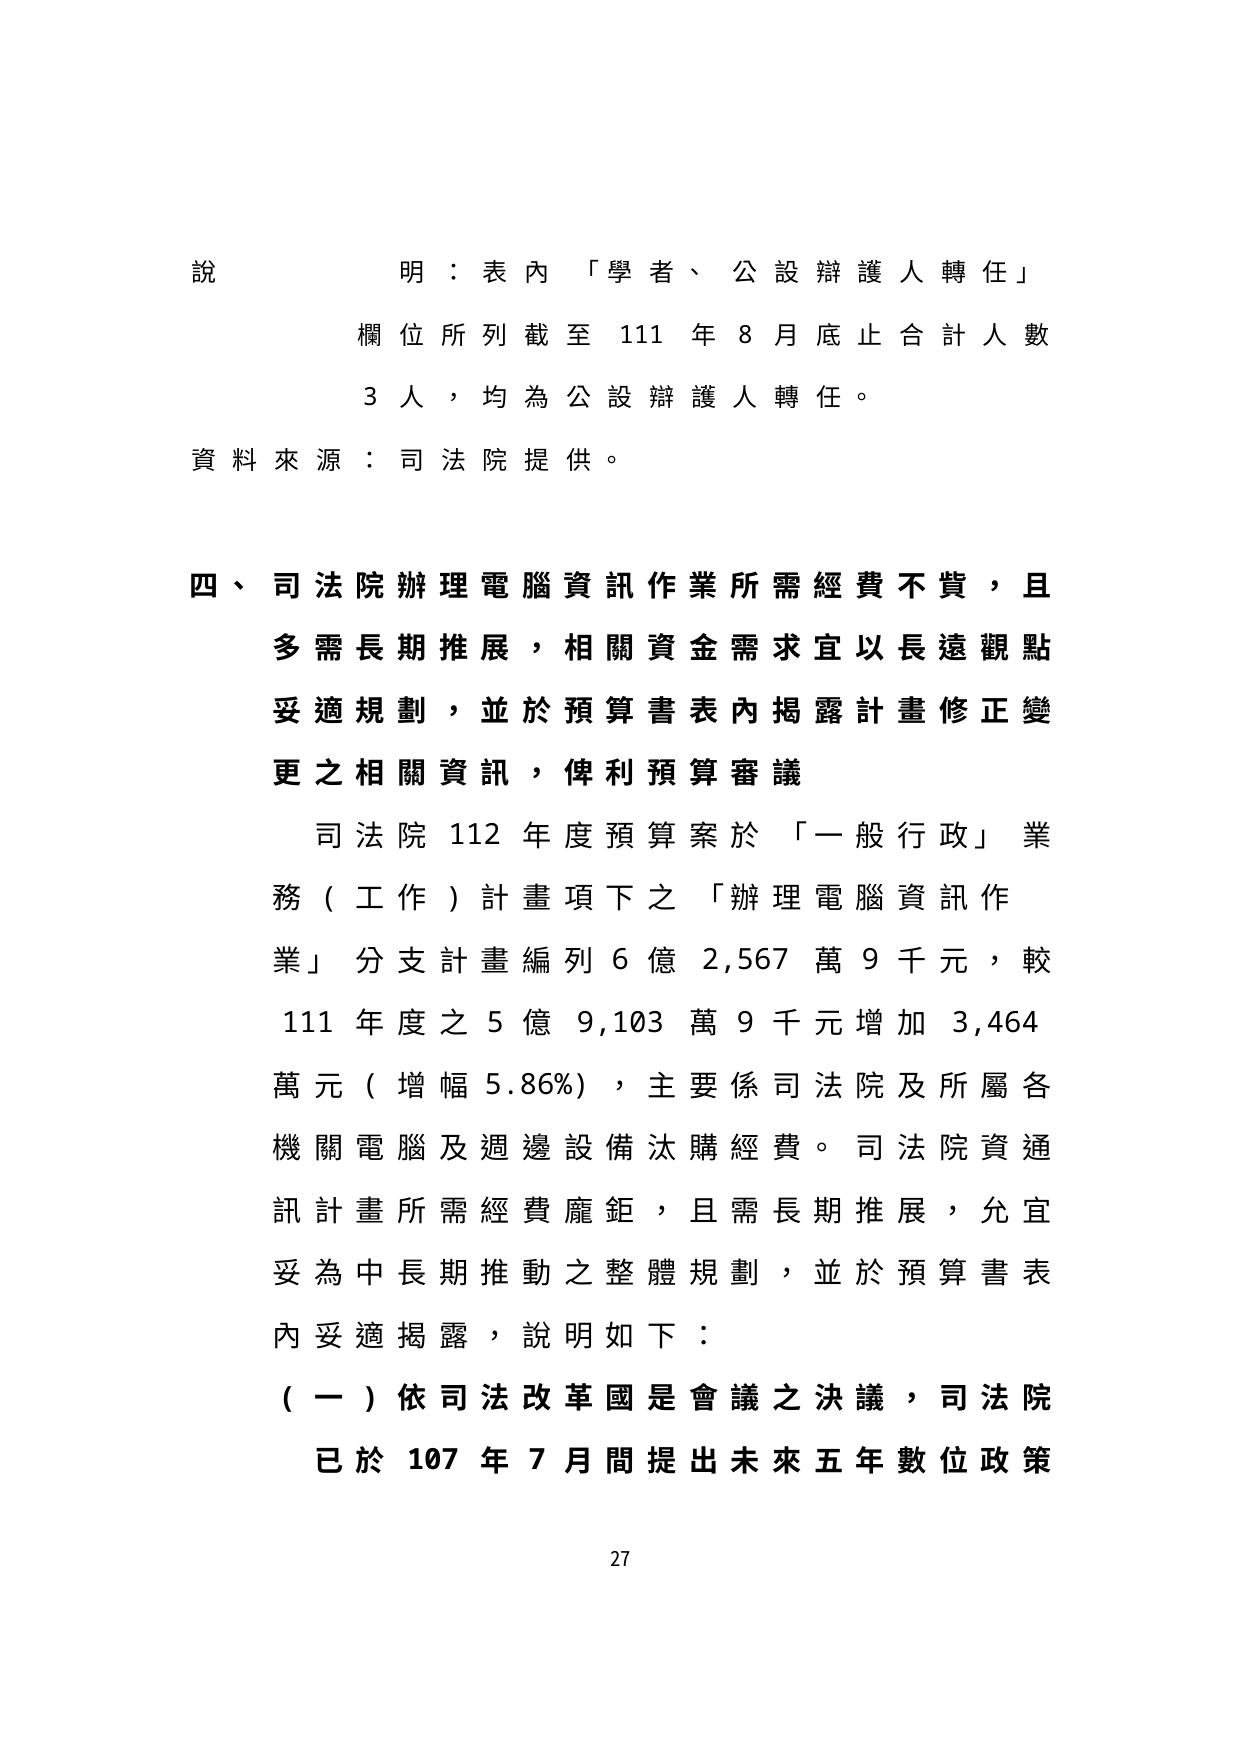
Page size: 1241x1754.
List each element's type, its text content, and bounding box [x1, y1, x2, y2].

text 資料來源：司法院提供。 [183, 417, 1058, 479]
text (一)依司法改革國是會議之決議，司法院已於107年7月間提出未來五年數位政策 [242, 1354, 1058, 1479]
text 司法院112年度預算案於「一般行政」業務(工作)計畫項下之「辦理電腦資訊作業」分支計畫編列6億2,567萬9千元，較111年度之5億9,103萬9千元增加3,464萬元(增幅5.86%)，主要係司法院及所屬各機關電腦及週邊設備汰購經費。司法院資通訊計畫所需經費龐鉅，且需長期推展，允宜妥為中長期推動之整體規劃，並於預算書表內妥適揭露，說明如下： [242, 792, 1058, 1354]
text 說 明：表內「學者、公設辯護人轉任」欄位所列截至111年8月底止合計人數3人，均為公設辯護人轉任。 [183, 229, 1058, 417]
text 四、司法院辦理電腦資訊作業所需經費不貲，且多需長期推展，相關資金需求宜以長遠觀點妥適規劃，並於預算書表內揭露計畫修正變更之相關資訊，俾利預算審議 [183, 542, 1058, 792]
